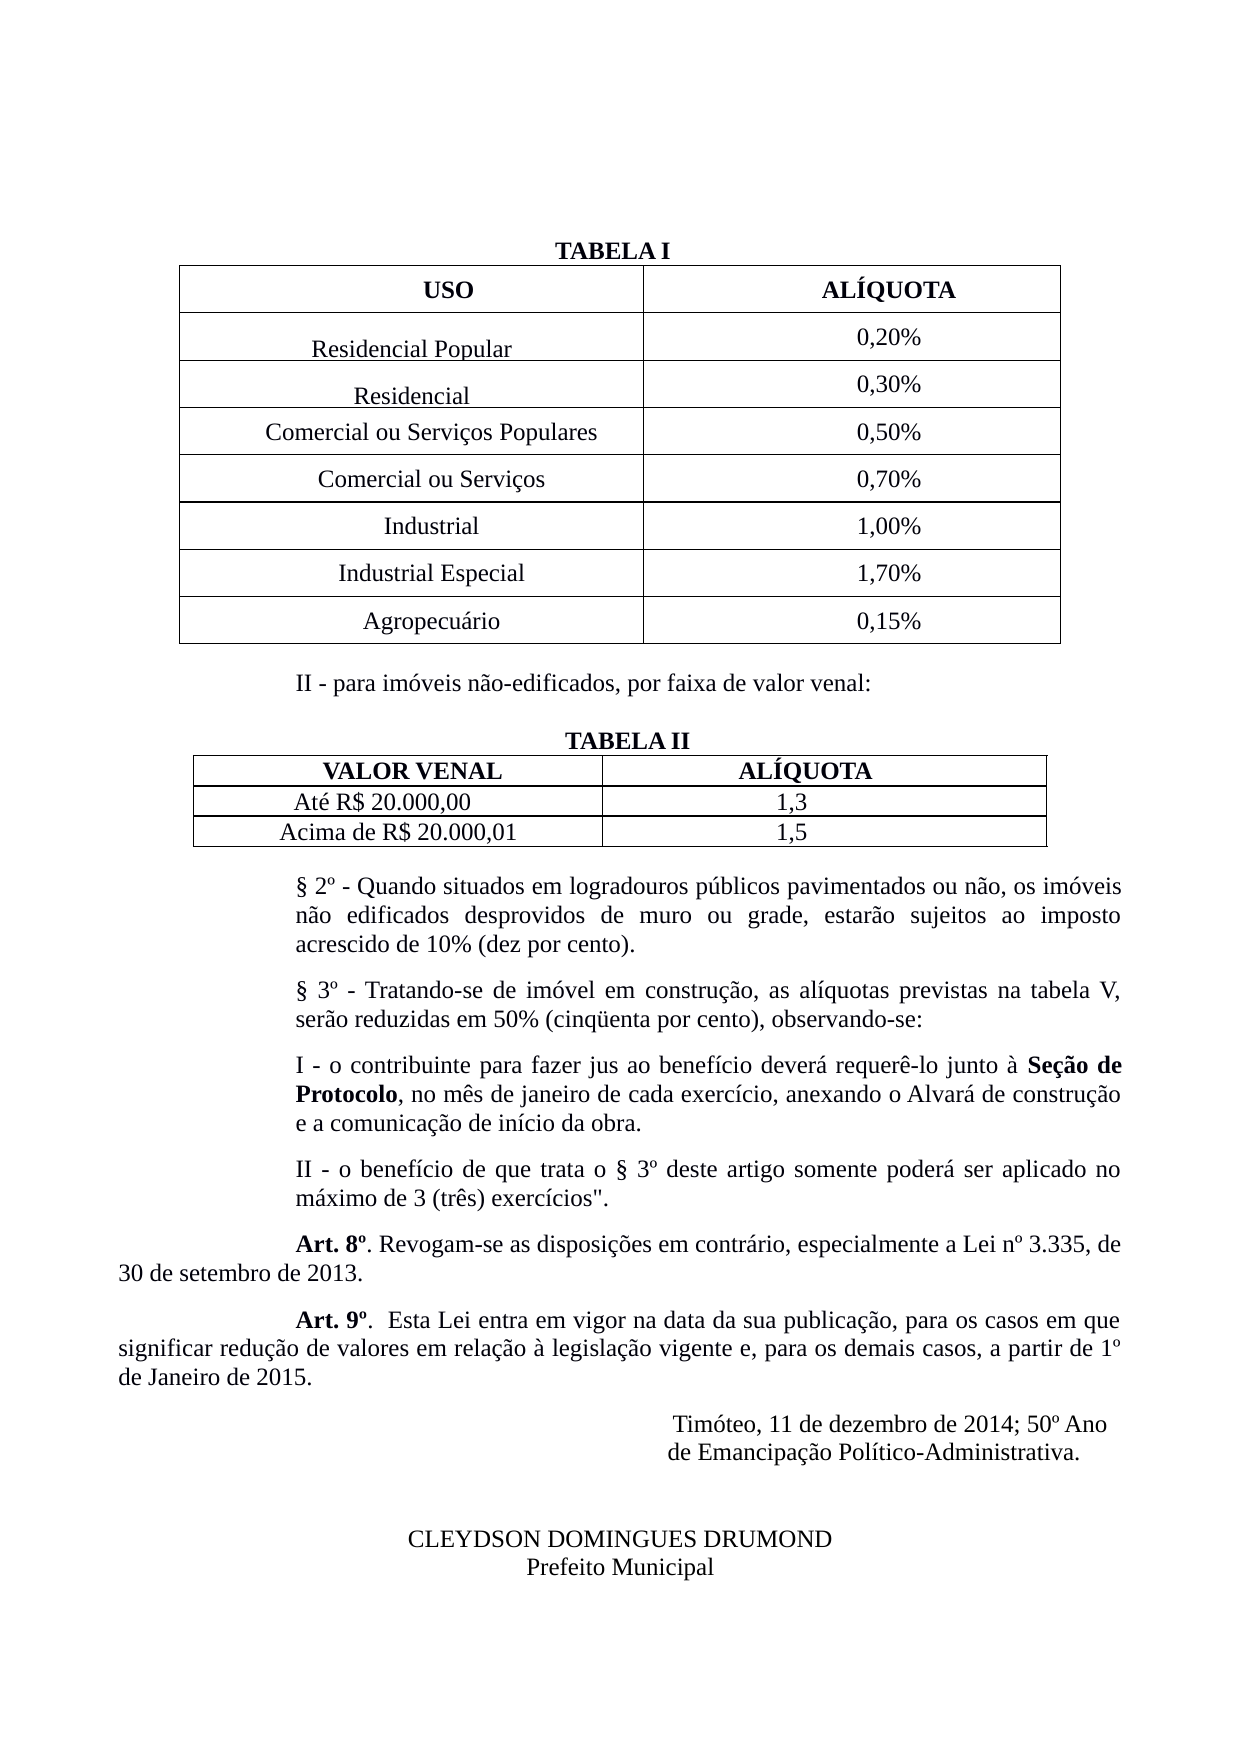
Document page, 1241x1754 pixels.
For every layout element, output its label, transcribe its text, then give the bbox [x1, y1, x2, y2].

text § 2º - Quando situados em logradouros públicos pavimentados ou não, os imóveis não edificados desprovidos de muro ou grade, estarão sujeitos ao imposto acrescido de 10% (dez por cento). [295, 871, 1122, 957]
text Art. 8º. Revogam-se as disposições em contrário, especialmente a Lei nº 3.335, de 30 de setembro de 2013. [118, 1229, 1122, 1287]
text II - o benefício de que trata o § 3º deste artigo somente poderá ser aplicado no máximo de 3 (três) exercícios". [295, 1154, 1122, 1212]
table_cell 0,30% [644, 361, 1060, 407]
text TABELA I [148, 236, 1078, 265]
text Timóteo, 11 de dezembro de 2014; 50º Ano de Emancipação Político-Administrativa. [626, 1409, 1122, 1466]
table_cell Até R$ 20.000,00 [194, 787, 602, 815]
table_cell 0,15% [644, 597, 1060, 643]
table_cell Residencial Popular [180, 313, 643, 359]
table_cell Agropecuário [180, 597, 643, 643]
table_cell 1,5 [603, 817, 1046, 846]
table_cell Acima de R$ 20.000,01 [194, 817, 602, 846]
text II - para imóveis não-edificados, por faixa de valor venal: [295, 668, 1122, 697]
table_header VALOR VENAL [194, 756, 602, 785]
table_cell 1,3 [603, 787, 1046, 815]
table_header ALÍQUOTA [644, 266, 1060, 312]
table_cell 1,70% [644, 550, 1060, 596]
table_cell Comercial ou Serviços Populares [180, 408, 643, 454]
text § 3º - Tratando-se de imóvel em construção, as alíquotas previstas na tabela V, serão reduzidas em 50% (cinqüenta por cento), observando-se: [295, 975, 1122, 1033]
text I - o contribuinte para fazer jus ao benefício deverá requerê-lo junto à Seção de Protocolo, no mês de janeiro de cada exercício, anexando o Alvará de construção e a comunicação de início da obra. [295, 1050, 1122, 1137]
table_cell 0,50% [644, 408, 1060, 454]
table_cell 0,20% [644, 313, 1060, 359]
table_header ALÍQUOTA [603, 756, 1046, 785]
text CLEYDSON DOMINGUES DRUMOND [118, 1524, 1122, 1552]
table_cell 1,00% [644, 503, 1060, 549]
table_cell Comercial ou Serviços [180, 455, 643, 501]
table_header USO [180, 266, 643, 312]
text TABELA II [177, 726, 1078, 755]
table_cell Industrial [180, 503, 643, 549]
table_cell 0,70% [644, 455, 1060, 501]
text Art. 9º. Esta Lei entra em vigor na data da sua publicação, para os casos em que significar redução de valores em relação à legislação vigente e, para os demais casos, a partir de 1º de Janeiro de 2015. [118, 1305, 1122, 1391]
text Prefeito Municipal [118, 1552, 1122, 1581]
table_cell Residencial [180, 361, 643, 407]
table_cell Industrial Especial [180, 550, 643, 596]
